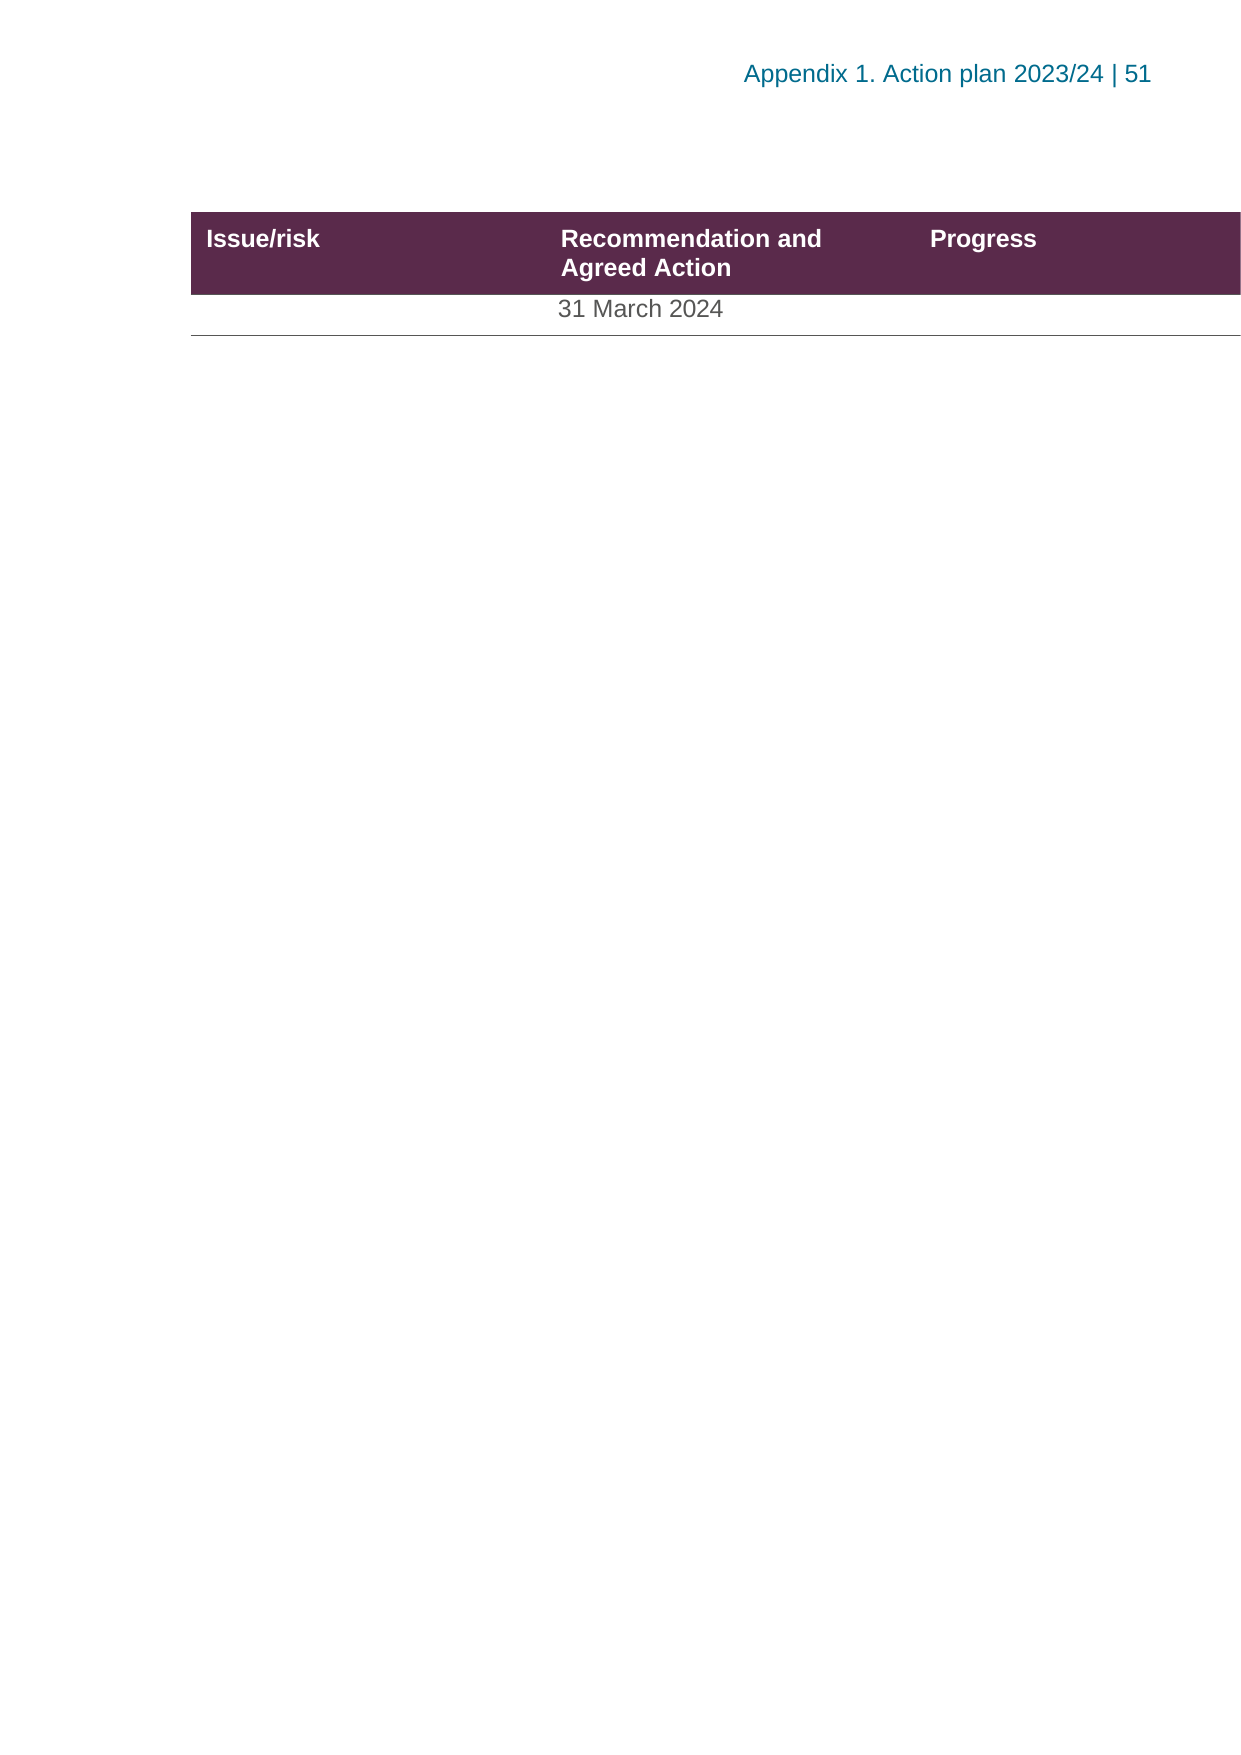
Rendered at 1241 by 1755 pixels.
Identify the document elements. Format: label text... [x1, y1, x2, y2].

table_cell 31 March 2024 [441, 295, 876, 334]
table_cell [191, 295, 441, 334]
table_header Issue/risk [191, 212, 441, 294]
table_cell [876, 295, 1241, 334]
table_header Recommendation and Agreed Action [441, 212, 876, 294]
table_header Progress [876, 212, 1241, 294]
